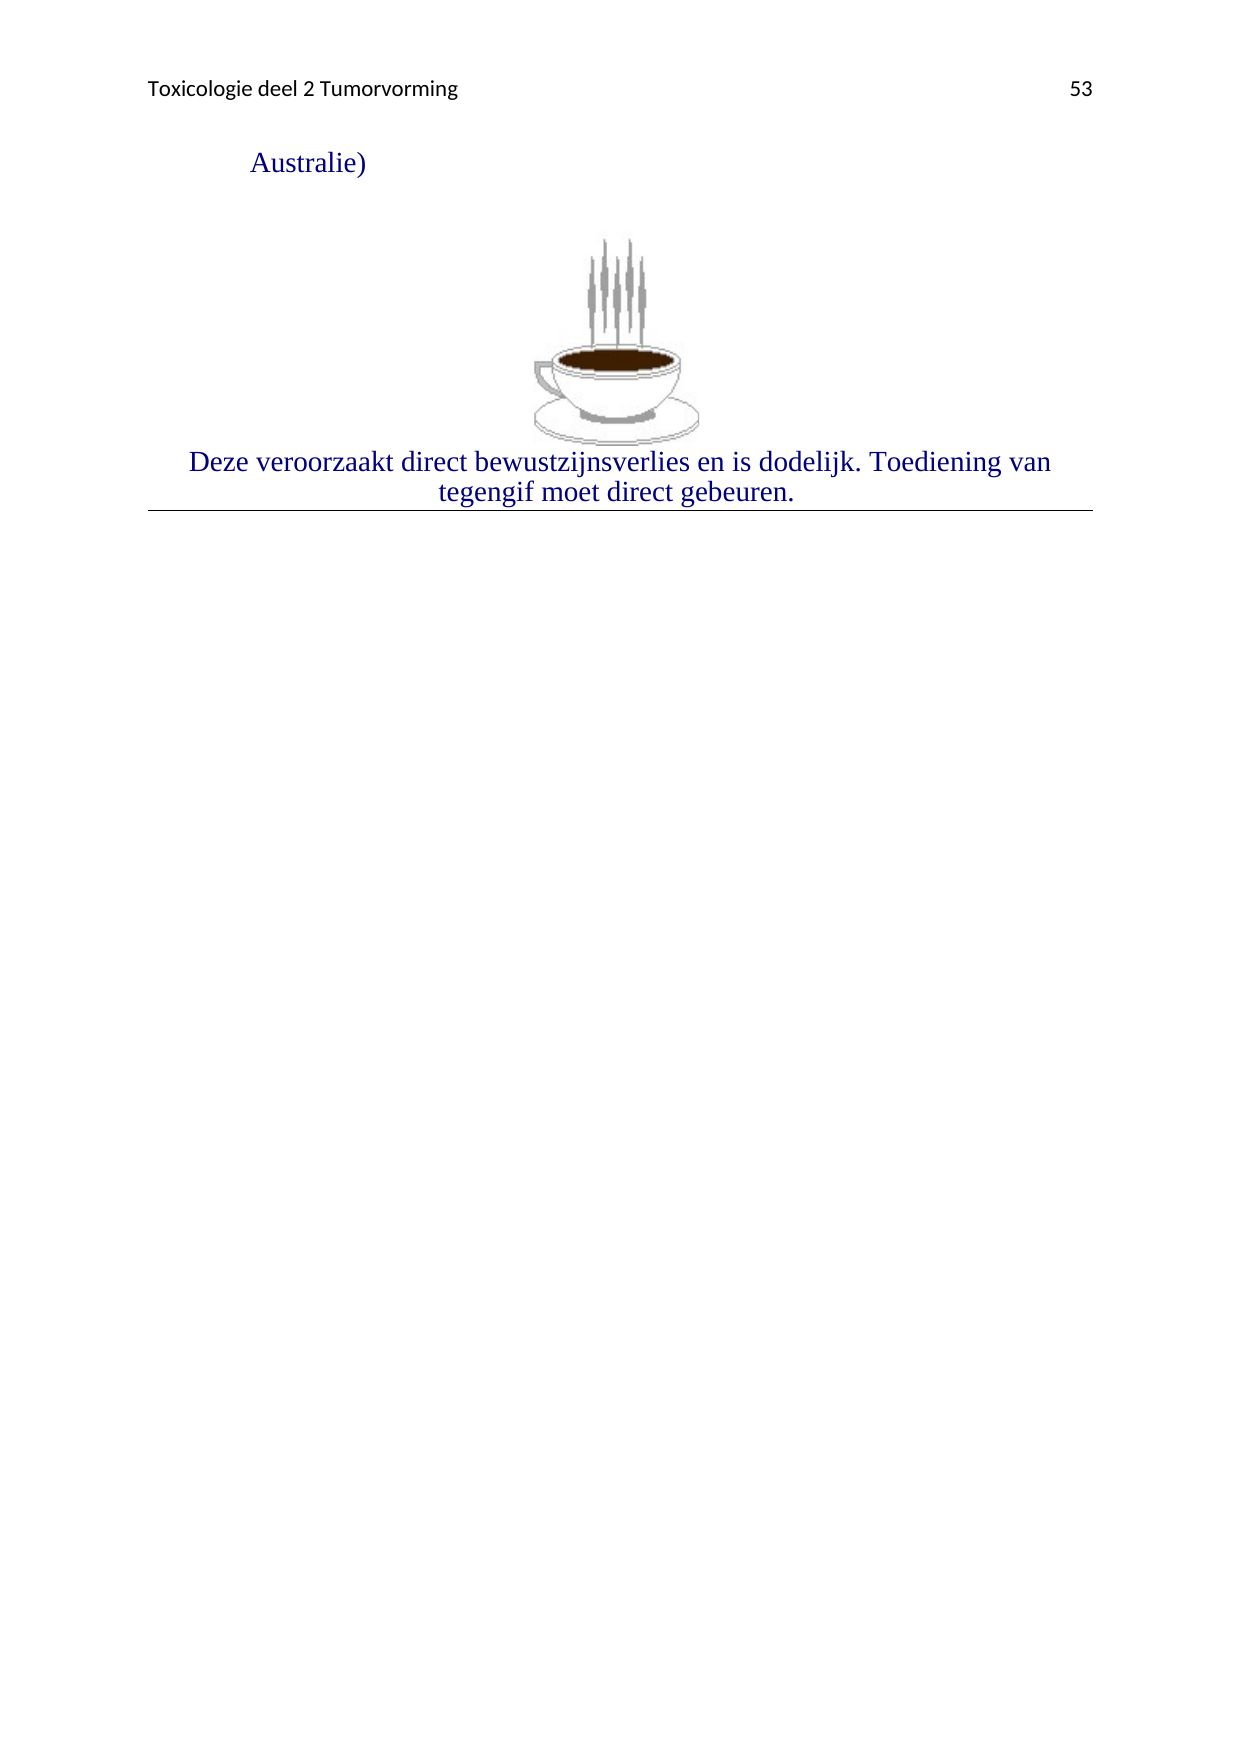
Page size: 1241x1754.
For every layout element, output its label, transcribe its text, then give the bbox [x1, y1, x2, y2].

text Deze veroorzaakt direct bewustzijnsverlies en is dodelijk. Toediening van tegengif moet direct gebeuren. [148, 447, 1093, 510]
text Australie) [184, 148, 1088, 178]
